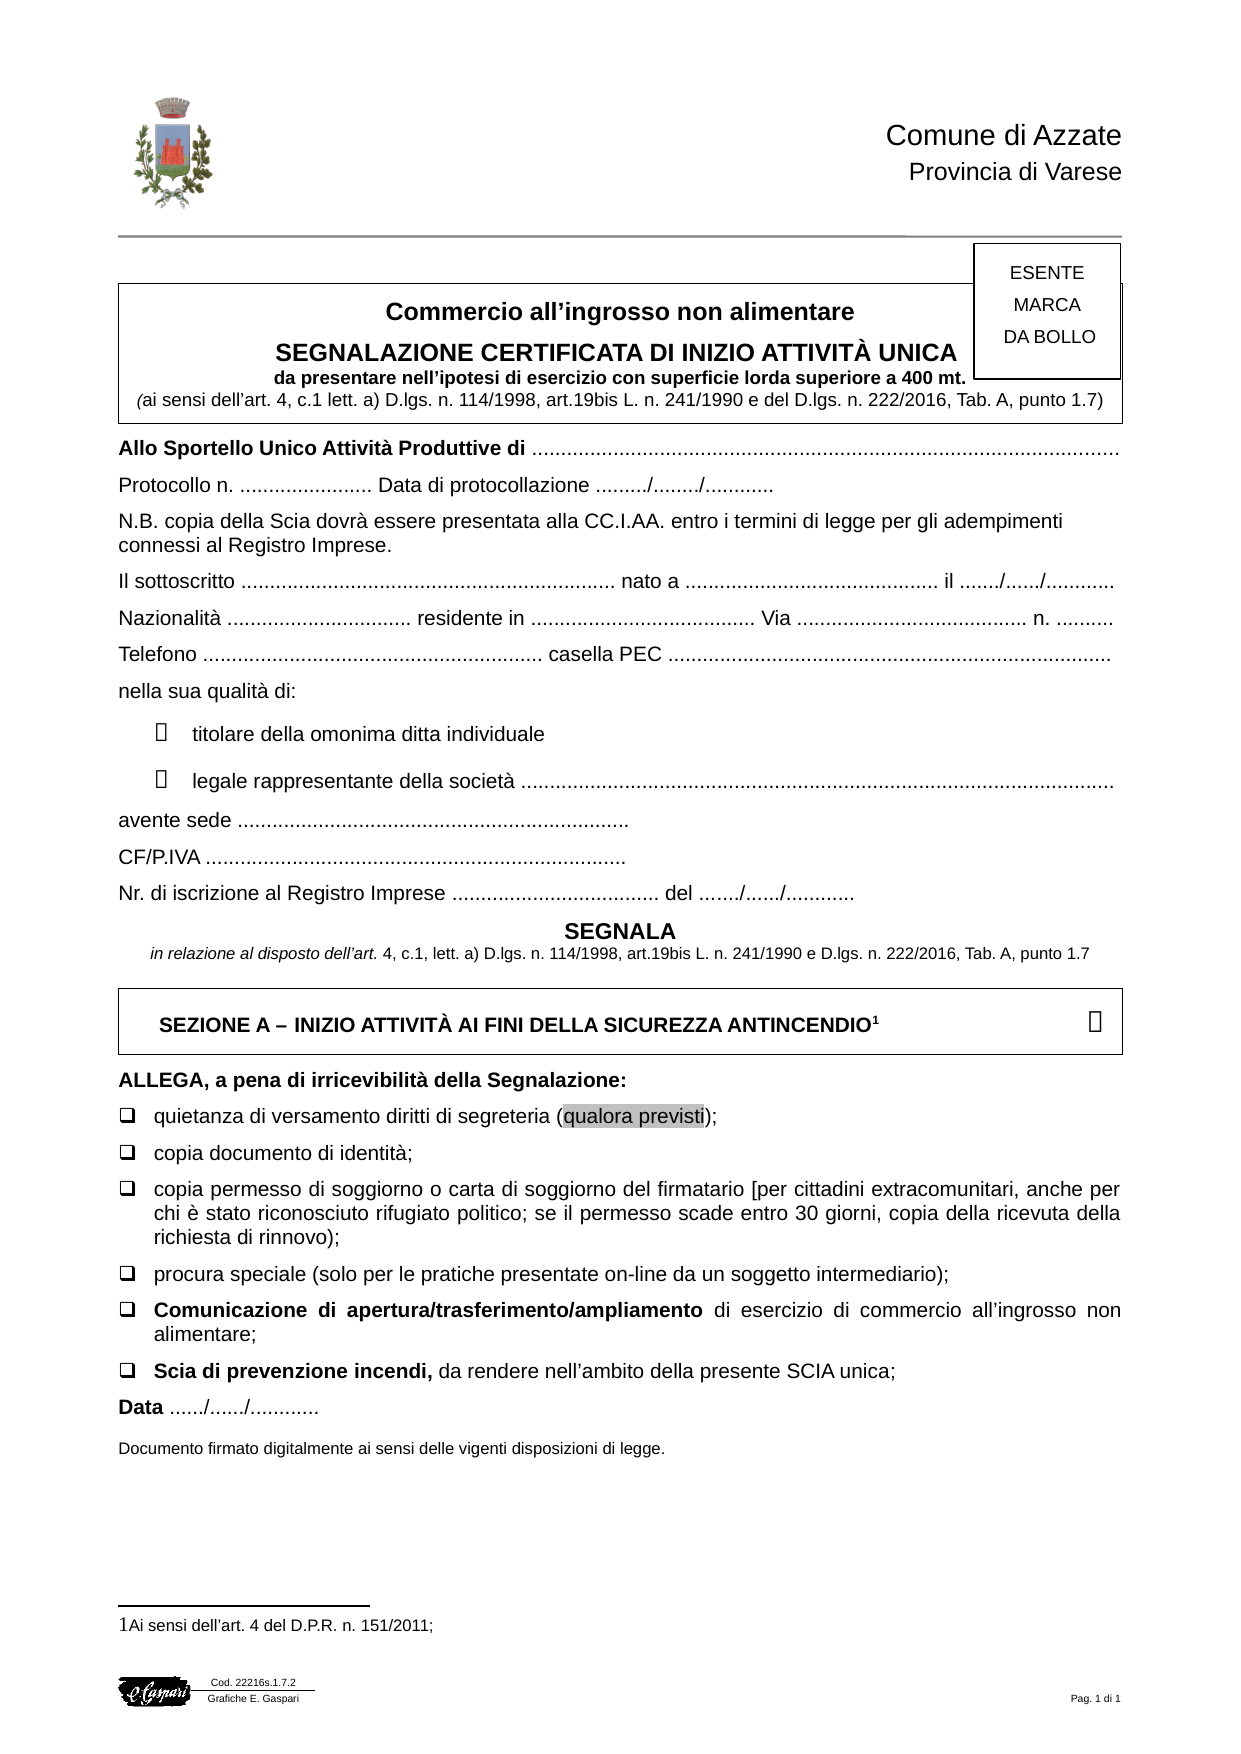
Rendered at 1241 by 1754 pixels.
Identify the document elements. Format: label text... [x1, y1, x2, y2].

text Nazionalità ................................ residente in ....................................... Via ........................................ n. .......... [118, 606, 1122, 630]
text ALLEGA, a pena di irricevibilità della Segnalazione: [118, 1067, 1122, 1091]
text Provincia di Varese [224, 157, 1122, 185]
picture [122, 87, 224, 219]
list quietanza di versamento diritti di segreteria (qualora previsti); [118, 1104, 1122, 1128]
text Comune di Azzate [224, 118, 1122, 152]
text Data ....../....../............ [118, 1395, 1122, 1419]
table_header Commercio all’ingrosso non alimentare SEGNALAZIONE CERTIFICATA DI INIZIO ATTIVITÀ UNICA da presentare nell’ipotesi di esercizio con superficie lorda superiore a 400 mt. (ai sensi dell’art. 4, c.1 lett. a) D.lgs. n. 114/1998, art.19bis L. n. 241/1990 e del D.lgs. n. 222/2016, Tab. A, punto 1.7) [119, 284, 1122, 422]
list copia documento di identità; [118, 1140, 1122, 1164]
picture [117, 1675, 191, 1707]
text  legale rappresentante della società ....................................................................................................... [153, 762, 1122, 796]
text Documento firmato digitalmente ai sensi delle vigenti disposizioni di legge. [118, 1439, 1122, 1458]
text SEGNALA [118, 918, 1122, 944]
text Protocollo n. ....................... Data di protocollazione ........./......../............ [118, 472, 1122, 496]
text Telefono ........................................................... casella PEC ............................................................................. [118, 642, 1122, 666]
list procura speciale (solo per le pratiche presentate on-line da un soggetto intermediario); [118, 1261, 1122, 1286]
text CF/P.IVA ......................................................................... [118, 845, 1122, 869]
text in relazione al disposto dell’art. 4, c.1, lett. a) D.lgs. n. 114/1998, art.19bis L. n. 241/1990 e D.lgs. n. 222/2016, Tab. A, punto 1.7 [118, 944, 1122, 963]
text N.B. copia della Scia dovrà essere presentata alla CC.I.AA. entro i termini di legge per gli adempimenti connessi al Registro Imprese. [118, 509, 1122, 557]
text  titolare della omonima ditta individuale [153, 715, 1122, 749]
text Allo Sportello Unico Attività Produttive di [118, 436, 1122, 460]
list copia permesso di soggiorno o carta di soggiorno del firmatario [per cittadini extracomunitari, anche per chi è stato riconosciuto rifugiato politico; se il permesso scade entro 30 giorni, copia della ricevuta della richiesta di rinnovo); [118, 1177, 1122, 1249]
text Nr. di iscrizione al Registro Imprese .................................... del ......./....../............ [118, 881, 1122, 905]
text avente sede .................................................................... [118, 808, 1122, 832]
list Scia di prevenzione incendi, da rendere nell’ambito della presente SCIA unica; [118, 1358, 1122, 1383]
text Il sottoscritto ................................................................. nato a ............................................ il ......./....../............ [118, 569, 1122, 593]
table_header SEZIONE A – INIZIO ATTIVITÀ AI FINI DELLA SICUREZZA ANTINCENDIO  [119, 989, 1122, 1054]
text nella sua qualità di: [118, 679, 1122, 703]
list Comunicazione di apertura/trasferimento/ampliamento di esercizio di commercio all’ingrosso non alimentare; [118, 1298, 1122, 1346]
